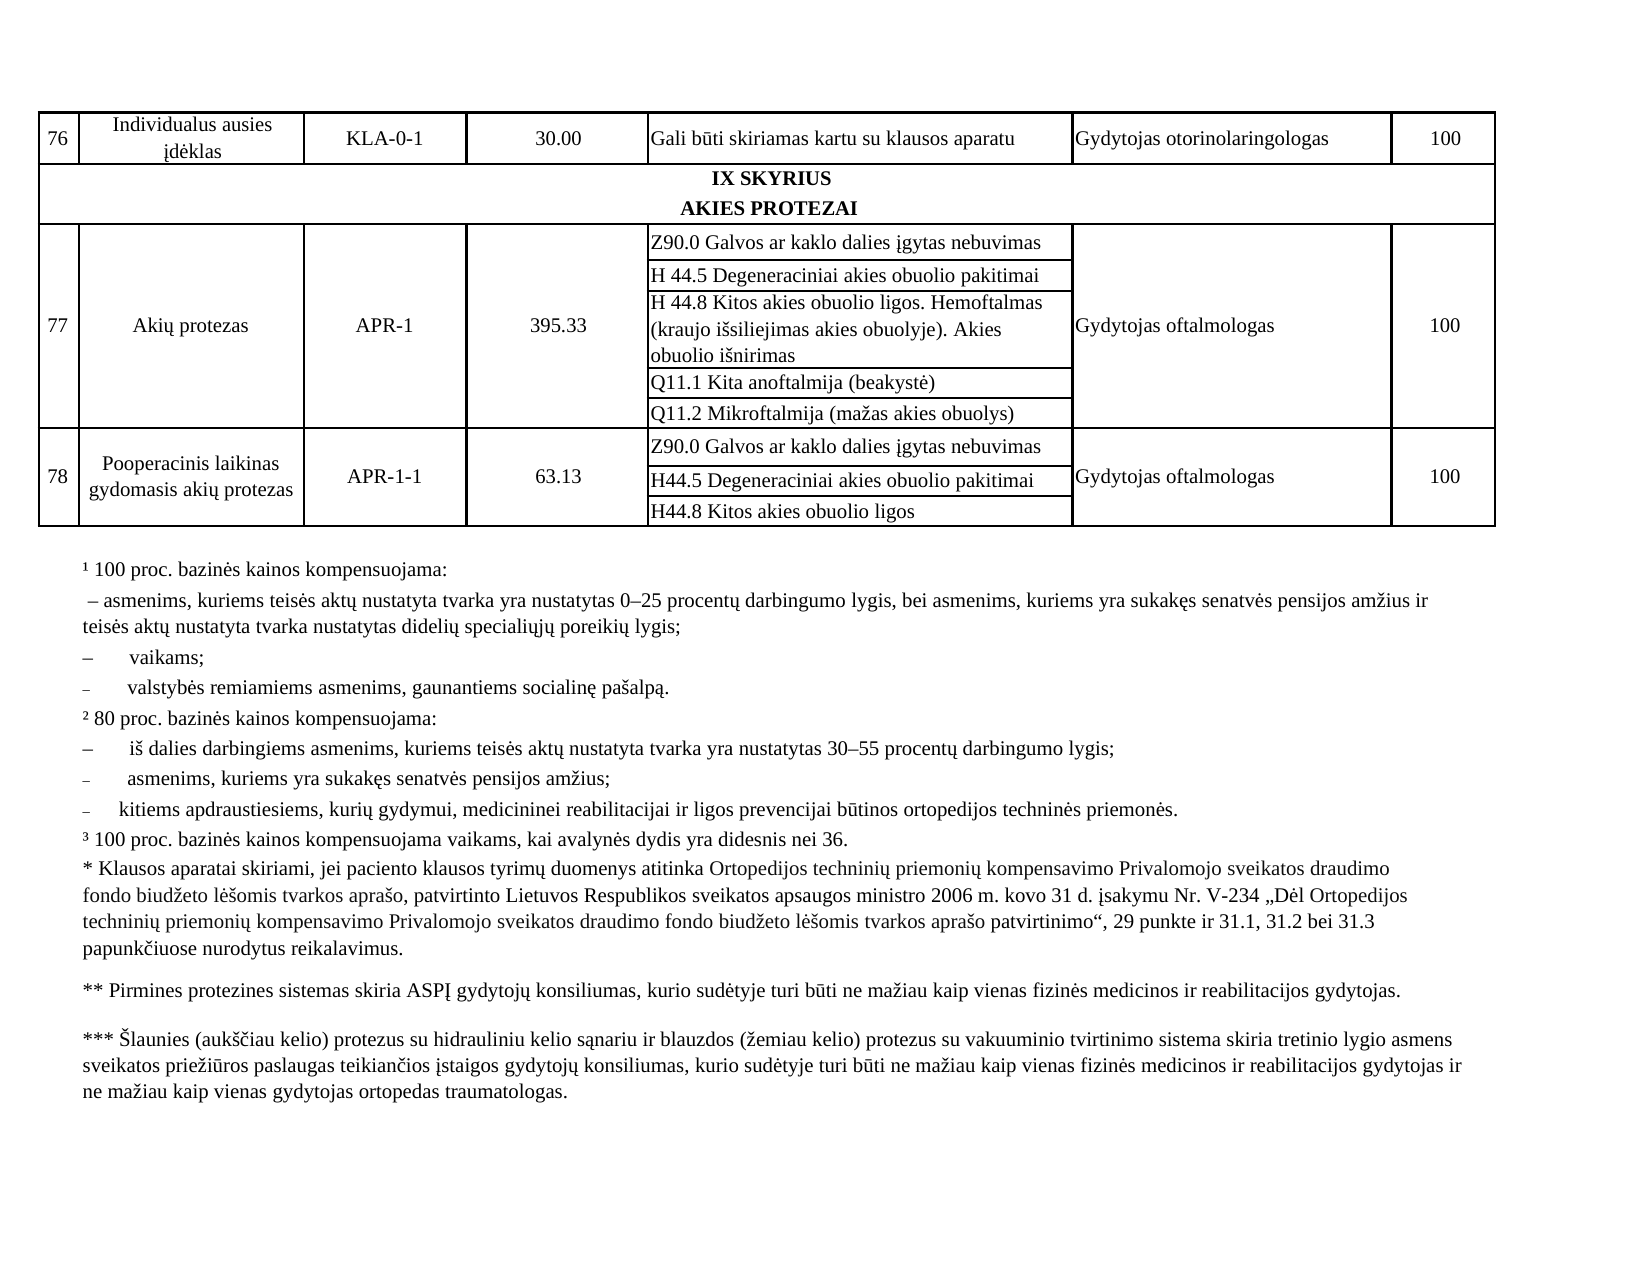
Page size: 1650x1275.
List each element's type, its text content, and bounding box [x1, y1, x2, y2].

table_cell 395.33 [468, 225, 647, 427]
table_cell 100 [1393, 225, 1494, 427]
table_cell Gydytojas oftalmologas [1074, 429, 1390, 525]
text *** Šlaunies (aukščiau kelio) protezus su hidrauliniu kelio sąnariu ir blauzdos (žemiau kelio) protezus su vakuuminio tvirtinimo sistema skiria tretinio lygio asmens sveikatos priežiūros paslaugas teikiančios įstaigos gydytojų konsiliumas, kurio sudėtyje turi būti ne mažiau kaip vienas fizinės medicinos ir reabilitacijos gydytojas ir ne mažiau kaip vienas gydytojas ortopedas traumatologas. [82, 1026, 1485, 1103]
table_cell 77 [40, 225, 78, 427]
table_cell 100 [1393, 429, 1494, 525]
text – asmenims, kuriems yra sukakęs senatvės pensijos amžius; [82, 766, 1510, 790]
table_cell H44.8 Kitos akies obuolio ligos [649, 497, 1071, 525]
text ¹ 100 proc. bazinės kainos kompensuojama: [82, 557, 1510, 581]
table_header 100 [1393, 114, 1494, 163]
table_cell APR-1 [305, 225, 465, 427]
table_cell Q11.1 Kita anoftalmija (beakystė) [649, 369, 1071, 397]
table_cell Q11.2 Mikroftalmija (mažas akies obuolys) [649, 399, 1071, 427]
table_cell Z90.0 Galvos ar kaklo dalies įgytas nebuvimas [649, 225, 1071, 259]
table_cell Gydytojas oftalmologas [1074, 225, 1390, 427]
text – vaikams; [82, 645, 1510, 669]
table_cell Z90.0 Galvos ar kaklo dalies įgytas nebuvimas [649, 429, 1071, 465]
table_header 76 [40, 114, 78, 163]
table_cell Akių protezas [80, 225, 303, 427]
table_header KLA-0-1 [305, 114, 465, 163]
table_cell Pooperacinis laikinas gydomasis akių protezas [80, 429, 303, 525]
table_header Gydytojas otorinolaringologas [1074, 114, 1390, 163]
table_cell 63.13 [468, 429, 647, 525]
text ** Pirmines protezines sistemas skiria ASPĮ gydytojų konsiliumas, kurio sudėtyje turi būti ne mažiau kaip vienas fizinės medicinos ir reabilitacijos gydytojas. [82, 978, 1510, 1002]
table_header Individualus ausies įdėklas [80, 114, 303, 163]
text ² 80 proc. bazinės kainos kompensuojama: [82, 706, 1510, 729]
table_header 30.00 [468, 114, 647, 163]
text – valstybės remiamiems asmenims, gaunantiems socialinę pašalpą. [82, 675, 1510, 699]
text – kitiems apdraustiesiems, kurių gydymui, medicininei reabilitacijai ir ligos prevencijai būtinos ortopedijos techninės priemonės. [82, 796, 1510, 821]
text ³ 100 proc. bazinės kainos kompensuojama vaikams, kai avalynės dydis yra didesnis nei 36. [82, 827, 1510, 851]
table_cell 78 [40, 429, 78, 525]
text – asmenims, kuriems teisės aktų nustatyta tvarka yra nustatytas 0–25 procentų darbingumo lygis, bei asmenims, kuriems yra sukakęs senatvės pensijos amžius ir teisės aktų nustatyta tvarka nustatytas didelių specialiųjų poreikių lygis; [82, 588, 1474, 638]
table_cell APR-1-1 [305, 429, 465, 525]
table_cell H 44.8 Kitos akies obuolio ligos. Hemoftalmas (kraujo išsiliejimas akies obuolyje). Akies obuolio išnirimas [649, 292, 1071, 367]
text * Klausos aparatai skiriami, jei paciento klausos tyrimų duomenys atitinka Ortopedijos techninių priemonių kompensavimo Privalomojo sveikatos draudimo fondo biudžeto lėšomis tvarkos aprašo, patvirtinto Lietuvos Respublikos sveikatos apsaugos ministro 2006 m. kovo 31 d. įsakymu Nr. V-234 „Dėl Ortopedijos techninių priemonių kompensavimo Privalomojo sveikatos draudimo fondo biudžeto lėšomis tvarkos aprašo patvirtinimo“, 29 punkte ir 31.1, 31.2 bei 31.3 papunkčiuose nurodytus reikalavimus. [82, 856, 1442, 959]
table_cell H 44.5 Degeneraciniai akies obuolio pakitimai [649, 261, 1071, 289]
table_header Gali būti skiriamas kartu su klausos aparatu [649, 114, 1071, 163]
table_cell IX SKYRIUS AKIES PROTEZAI [40, 165, 1494, 223]
table_cell H44.5 Degeneraciniai akies obuolio pakitimai [649, 467, 1071, 495]
text – iš dalies darbingiems asmenims, kuriems teisės aktų nustatyta tvarka yra nustatytas 30–55 procentų darbingumo lygis; [82, 736, 1510, 760]
